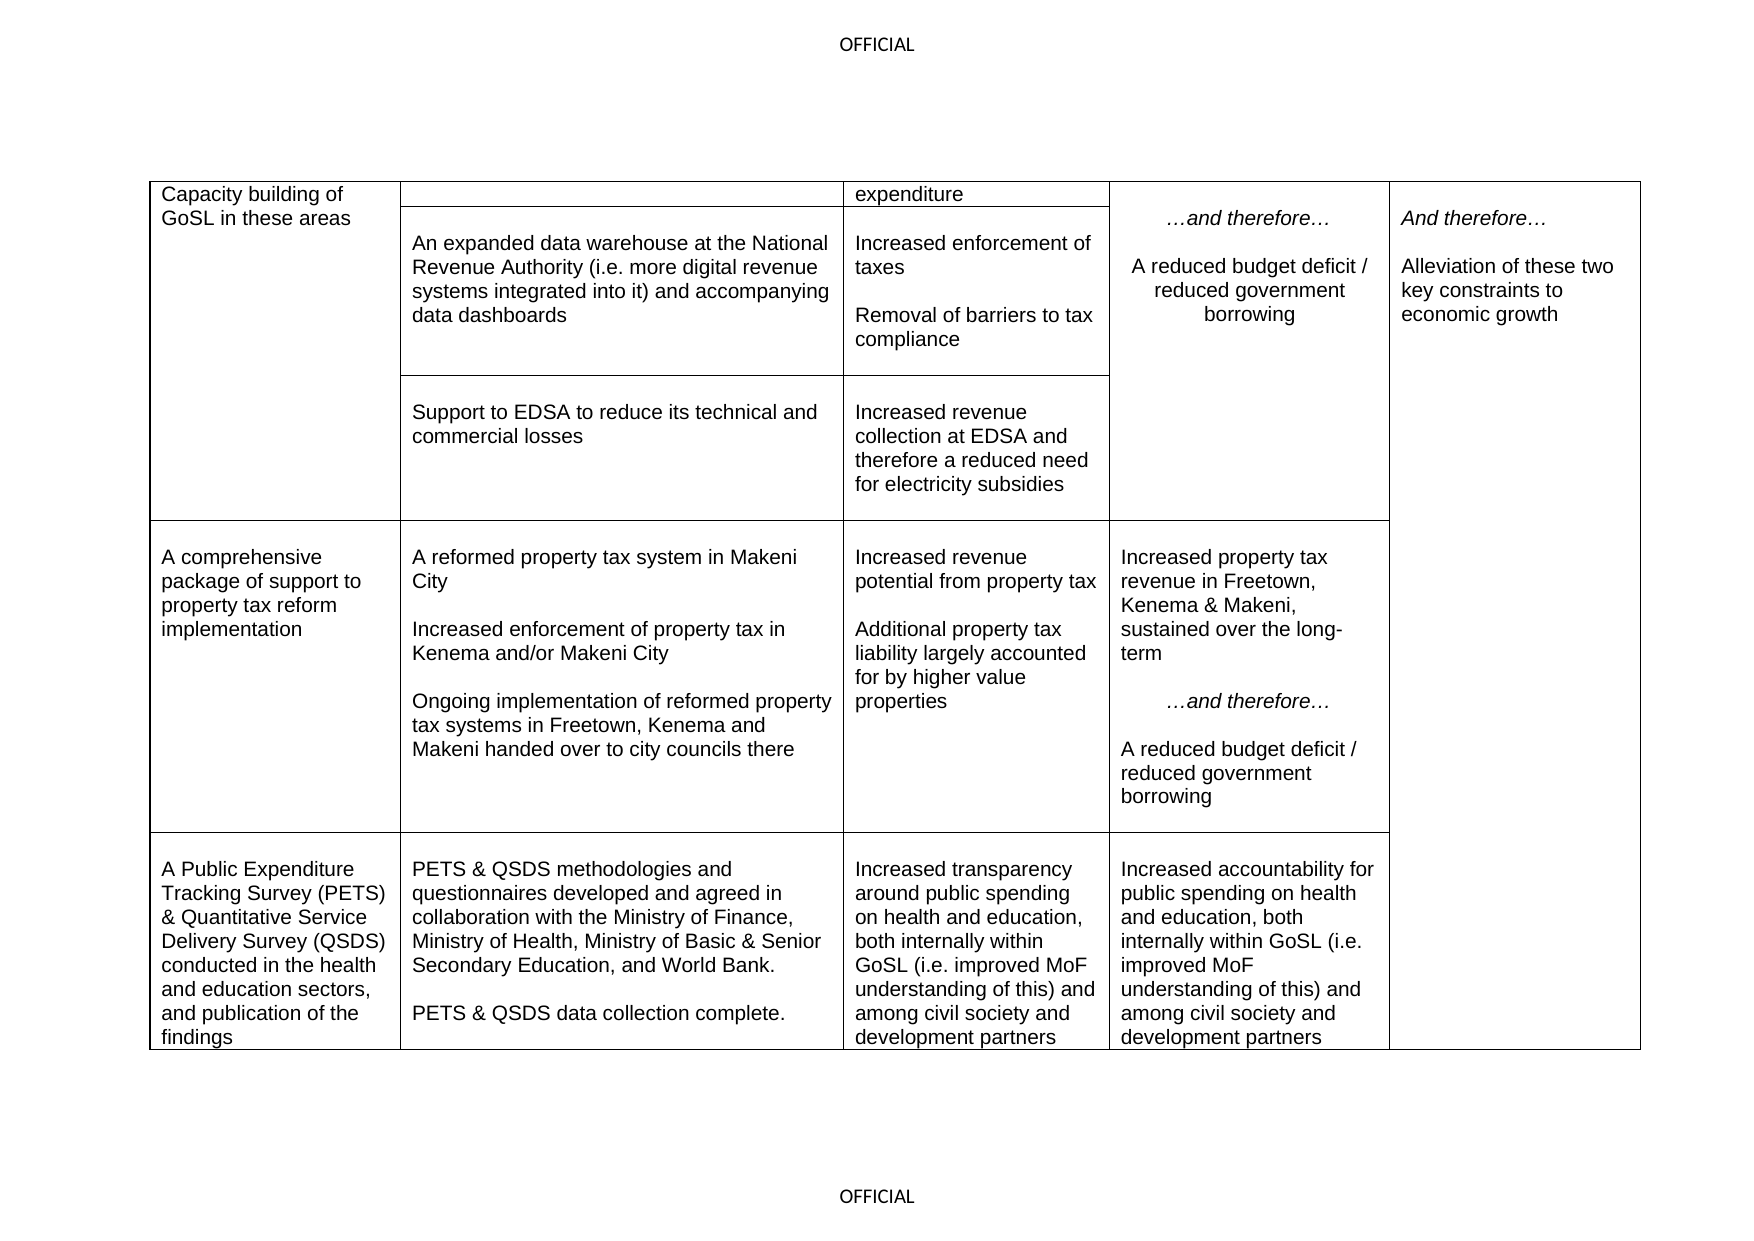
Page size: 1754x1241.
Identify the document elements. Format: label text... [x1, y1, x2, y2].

table_cell A reformed property tax system in Makeni City Increased enforcement of property tax in Kenema and/or Makeni City Ongoing implementation of reformed property tax systems in Freetown, Kenema and Makeni handed over to city councils there [401, 521, 843, 832]
table_cell Increased accountability for public spending on health and education, both internally within GoSL (i.e. improved MoF understanding of this) and among civil society and development partners [1110, 833, 1389, 1049]
table_cell An expanded data warehouse at the National Revenue Authority (i.e. more digital revenue systems integrated into it) and accompanying data dashboards [401, 207, 843, 375]
table_cell [401, 182, 843, 206]
table_cell PETS & QSDS methodologies and questionnaires developed and agreed in collaboration with the Ministry of Finance, Ministry of Health, Ministry of Basic & Senior Secondary Education, and World Bank. PETS & QSDS data collection complete. [401, 833, 843, 1049]
table_cell A Public Expenditure Tracking Survey (PETS) & Quantitative Service Delivery Survey (QSDS) conducted in the health and education sectors, and publication of the findings [151, 833, 400, 1049]
table_cell Support to EDSA to reduce its technical and commercial losses [401, 376, 843, 520]
table_cell Increased transparency around public spending on health and education, both internally within GoSL (i.e. improved MoF understanding of this) and among civil society and development partners [844, 833, 1109, 1049]
table_cell A comprehensive package of support to property tax reform implementation [151, 521, 400, 832]
table_cell …and therefore… A reduced budget deficit / reduced government borrowing [1110, 182, 1389, 520]
table_cell Increased revenue collection at EDSA and therefore a reduced need for electricity subsidies [844, 376, 1109, 520]
table_cell expenditure [844, 182, 1109, 206]
table_cell Capacity building of GoSL in these areas [151, 182, 400, 520]
table_cell Increased property tax revenue in Freetown, Kenema & Makeni, sustained over the long-term …and therefore… A reduced budget deficit / reduced government borrowing [1110, 521, 1389, 832]
table_cell Increased enforcement of taxes Removal of barriers to tax compliance [844, 207, 1109, 375]
table_cell Increased revenue potential from property tax Additional property tax liability largely accounted for by higher value properties [844, 521, 1109, 832]
table_cell And therefore… Alleviation of these two key constraints to economic growth [1390, 182, 1640, 1049]
